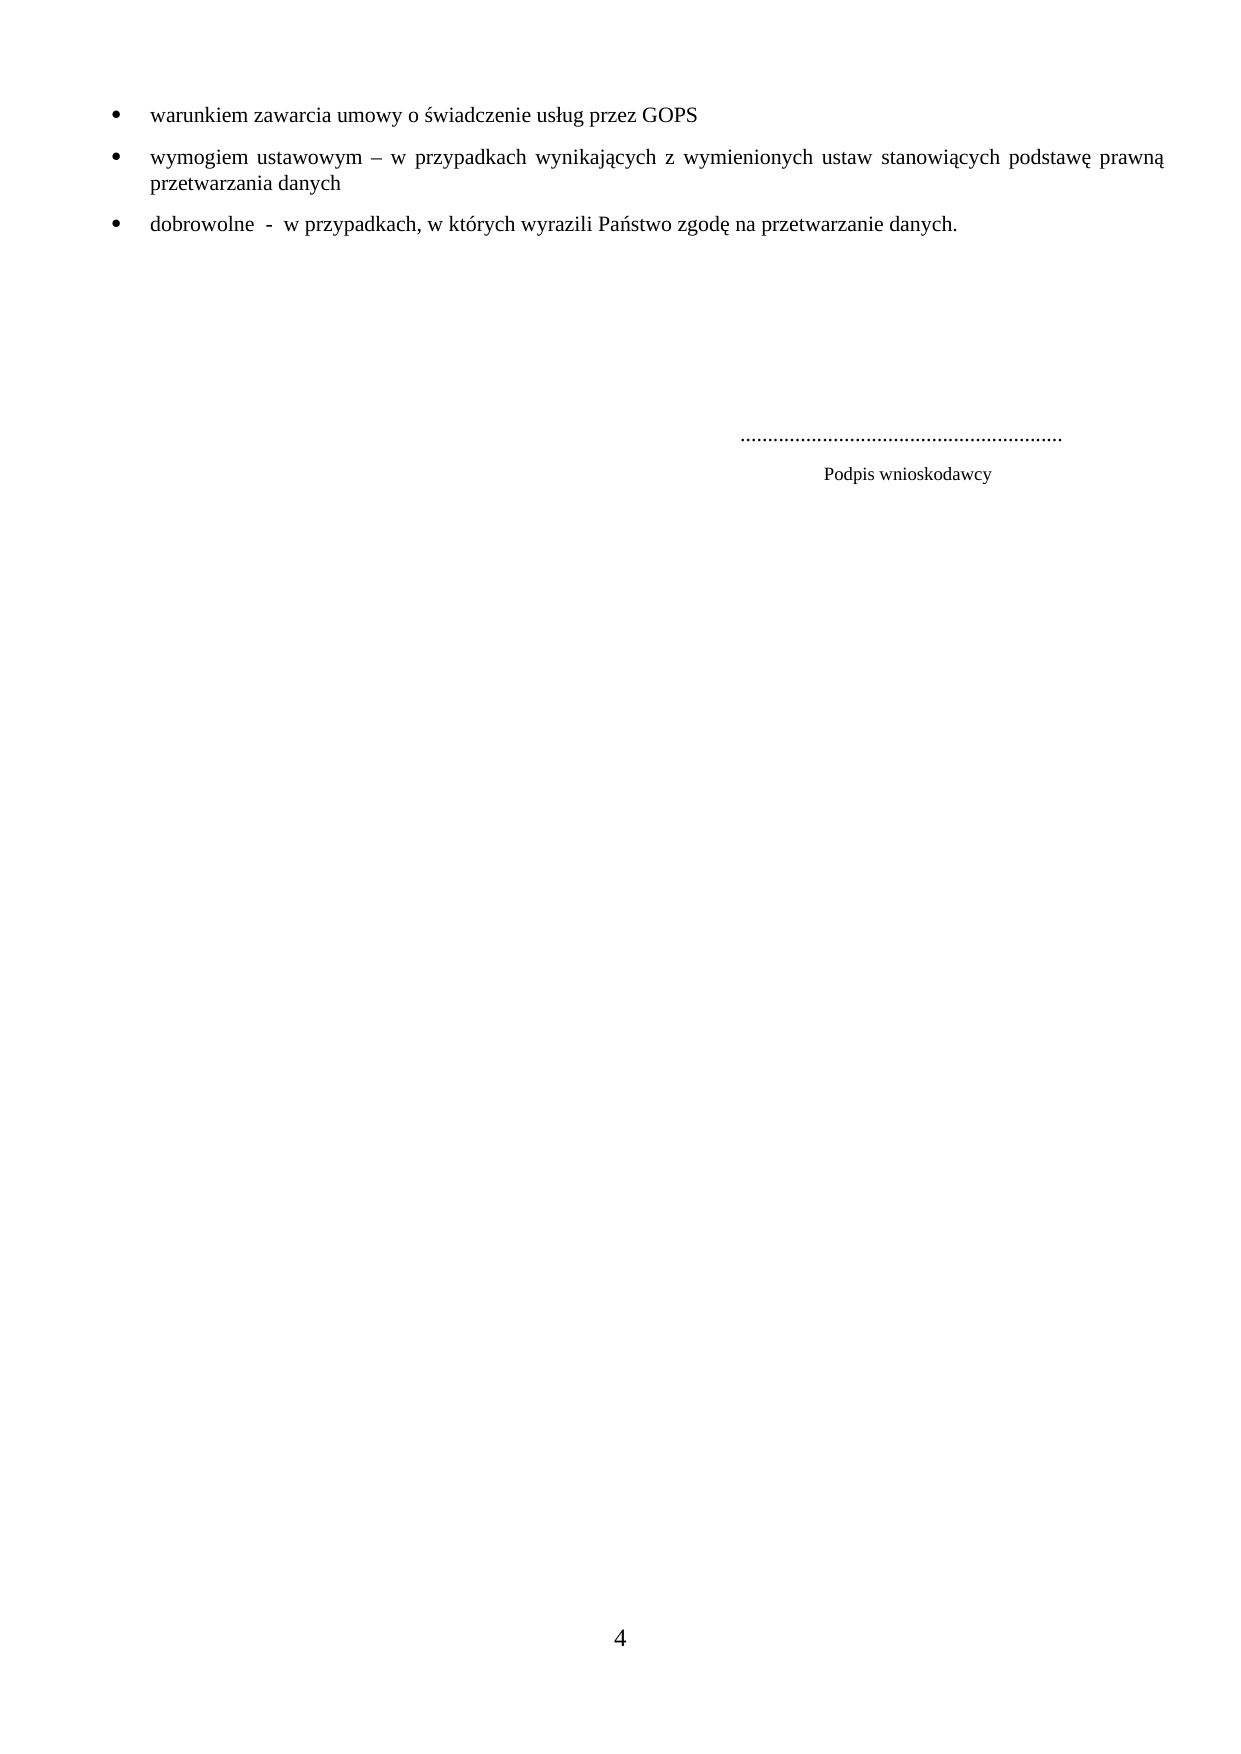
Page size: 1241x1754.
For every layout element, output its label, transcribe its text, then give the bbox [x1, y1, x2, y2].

list dobrowolne - w przypadkach, w których wyrazili Państwo zgodę na przetwarzanie danych. [112, 211, 1165, 237]
list Podpis wnioskodawcy [150, 463, 1165, 484]
list ........................................................... [150, 421, 1165, 446]
list warunkiem zawarcia umowy o świadczenie usług przez GOPS [112, 102, 1165, 128]
list wymogiem ustawowym – w przypadkach wynikających z wymienionych ustaw stanowiących podstawę prawną przetwarzania danych [112, 144, 1165, 195]
